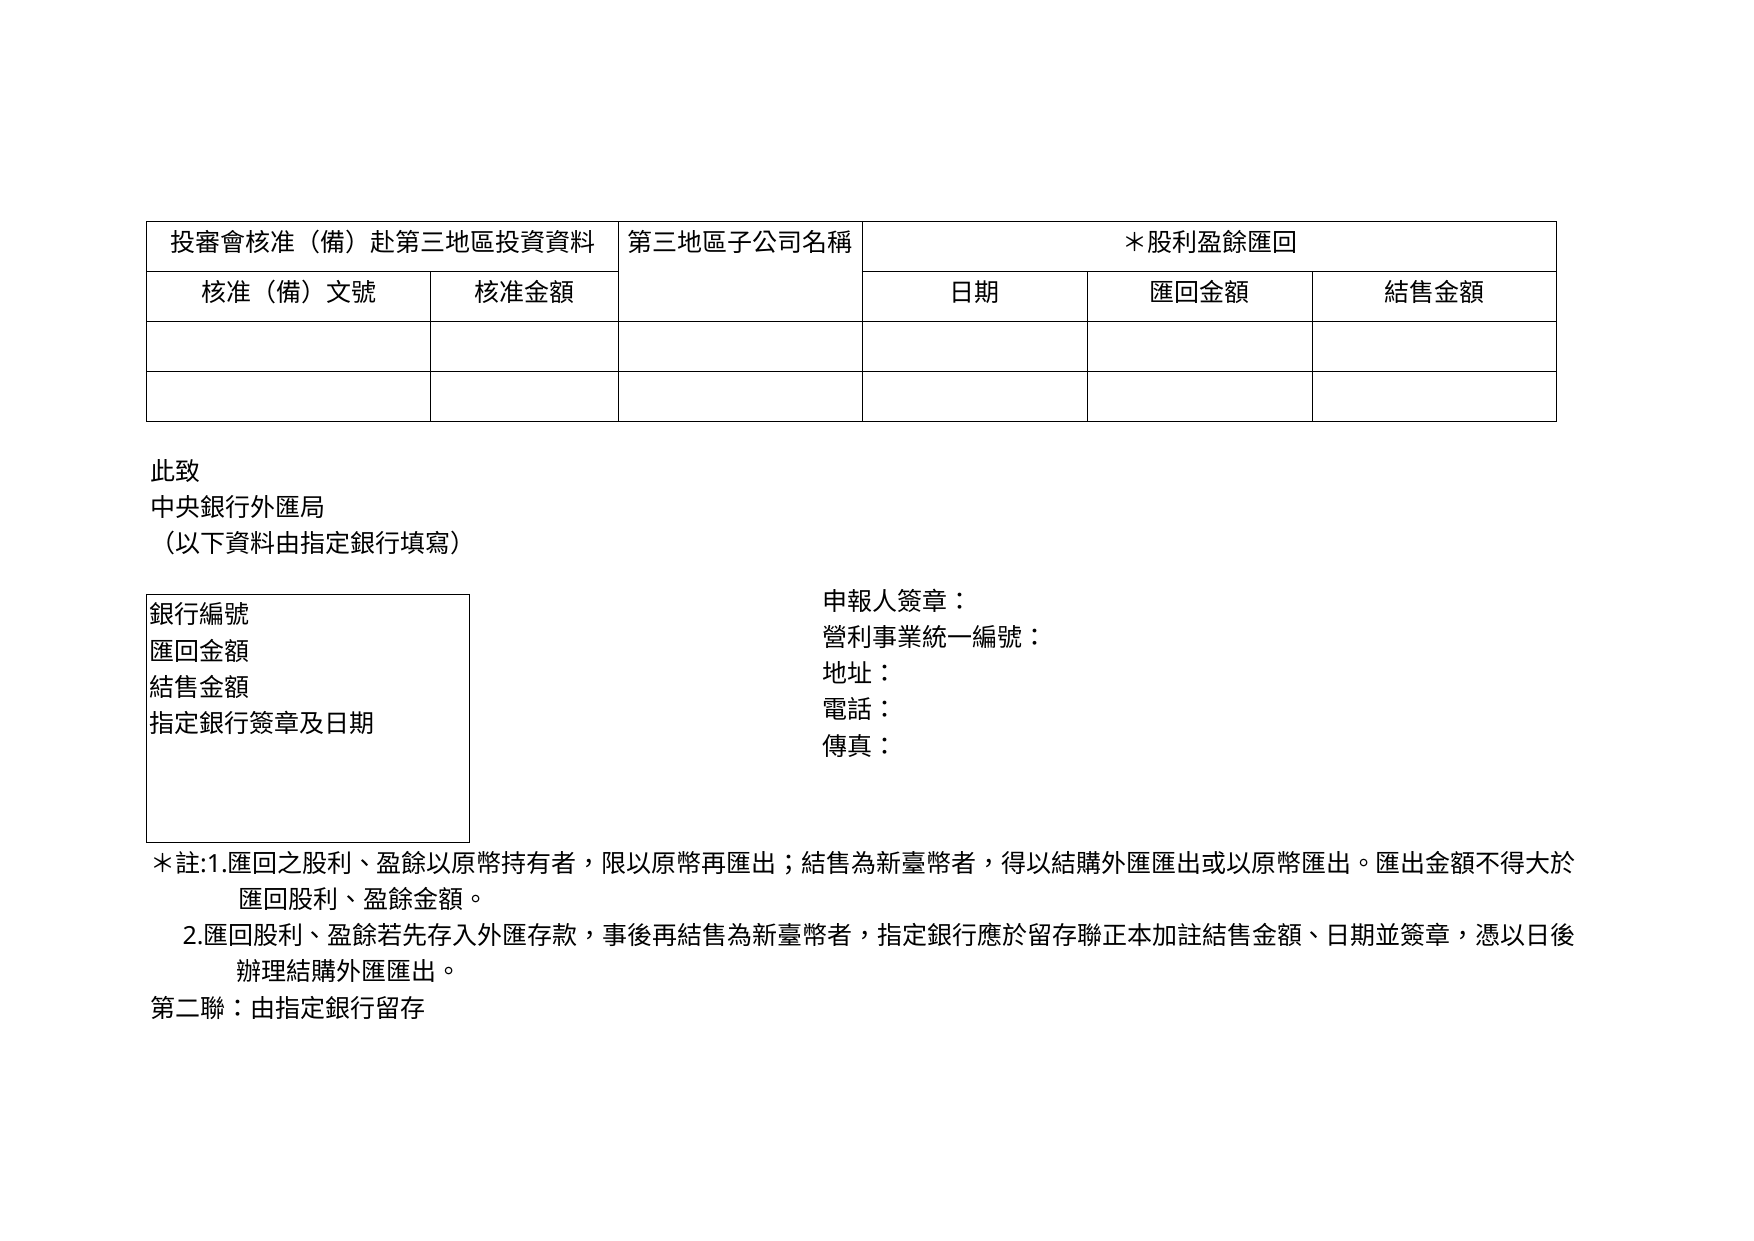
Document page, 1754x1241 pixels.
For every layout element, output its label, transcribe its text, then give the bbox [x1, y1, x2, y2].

table_cell 匯回金額 [1088, 272, 1312, 321]
text （以下資料由指定銀行填寫） [150, 523, 1604, 560]
text 中央銀行外匯局 [150, 487, 1604, 523]
table_cell [1313, 322, 1556, 371]
table_cell [863, 372, 1087, 421]
table_header 第三地區子公司名稱 [619, 222, 862, 321]
text 第二聯：由指定銀行留存 [150, 988, 1604, 1024]
text ＊註:1.匯回之股利、盈餘以原幣持有者，限以原幣再匯出；結售為新臺幣者，得以結購外匯匯出或以原幣匯出。匯出金額不得大於匯回股利、盈餘金額。 [150, 843, 1575, 916]
text 此致 [150, 451, 1604, 487]
table_cell 日期 [863, 272, 1087, 321]
table_header ＊股利盈餘匯回 [863, 222, 1556, 271]
table_cell [619, 372, 862, 421]
table_cell [147, 372, 430, 421]
table_cell [619, 322, 862, 371]
table_cell 結售金額 [1313, 272, 1556, 321]
table_cell [1088, 322, 1312, 371]
table_cell [1088, 372, 1312, 421]
table_cell [1313, 372, 1556, 421]
table_cell [863, 322, 1087, 371]
table_header 申報人簽章： 營利事業統一編號： 地址： 電話： 傳真： [819, 581, 1235, 762]
table_cell 核准金額 [431, 272, 618, 321]
table_cell 核准（備）文號 [147, 272, 430, 321]
text 2.匯回股利、盈餘若先存入外匯存款，事後再結售為新臺幣者，指定銀行應於留存聯正本加註結售金額、日期並簽章，憑以日後辦理結購外匯匯出。 [150, 916, 1575, 988]
table_cell [431, 372, 618, 421]
table_cell [431, 322, 618, 371]
table_header 投審會核准（備）赴第三地區投資資料 [147, 222, 618, 271]
table_header 銀行編號 匯回金額 結售金額 指定銀行簽章及日期 [147, 595, 469, 842]
table_cell [147, 322, 430, 371]
